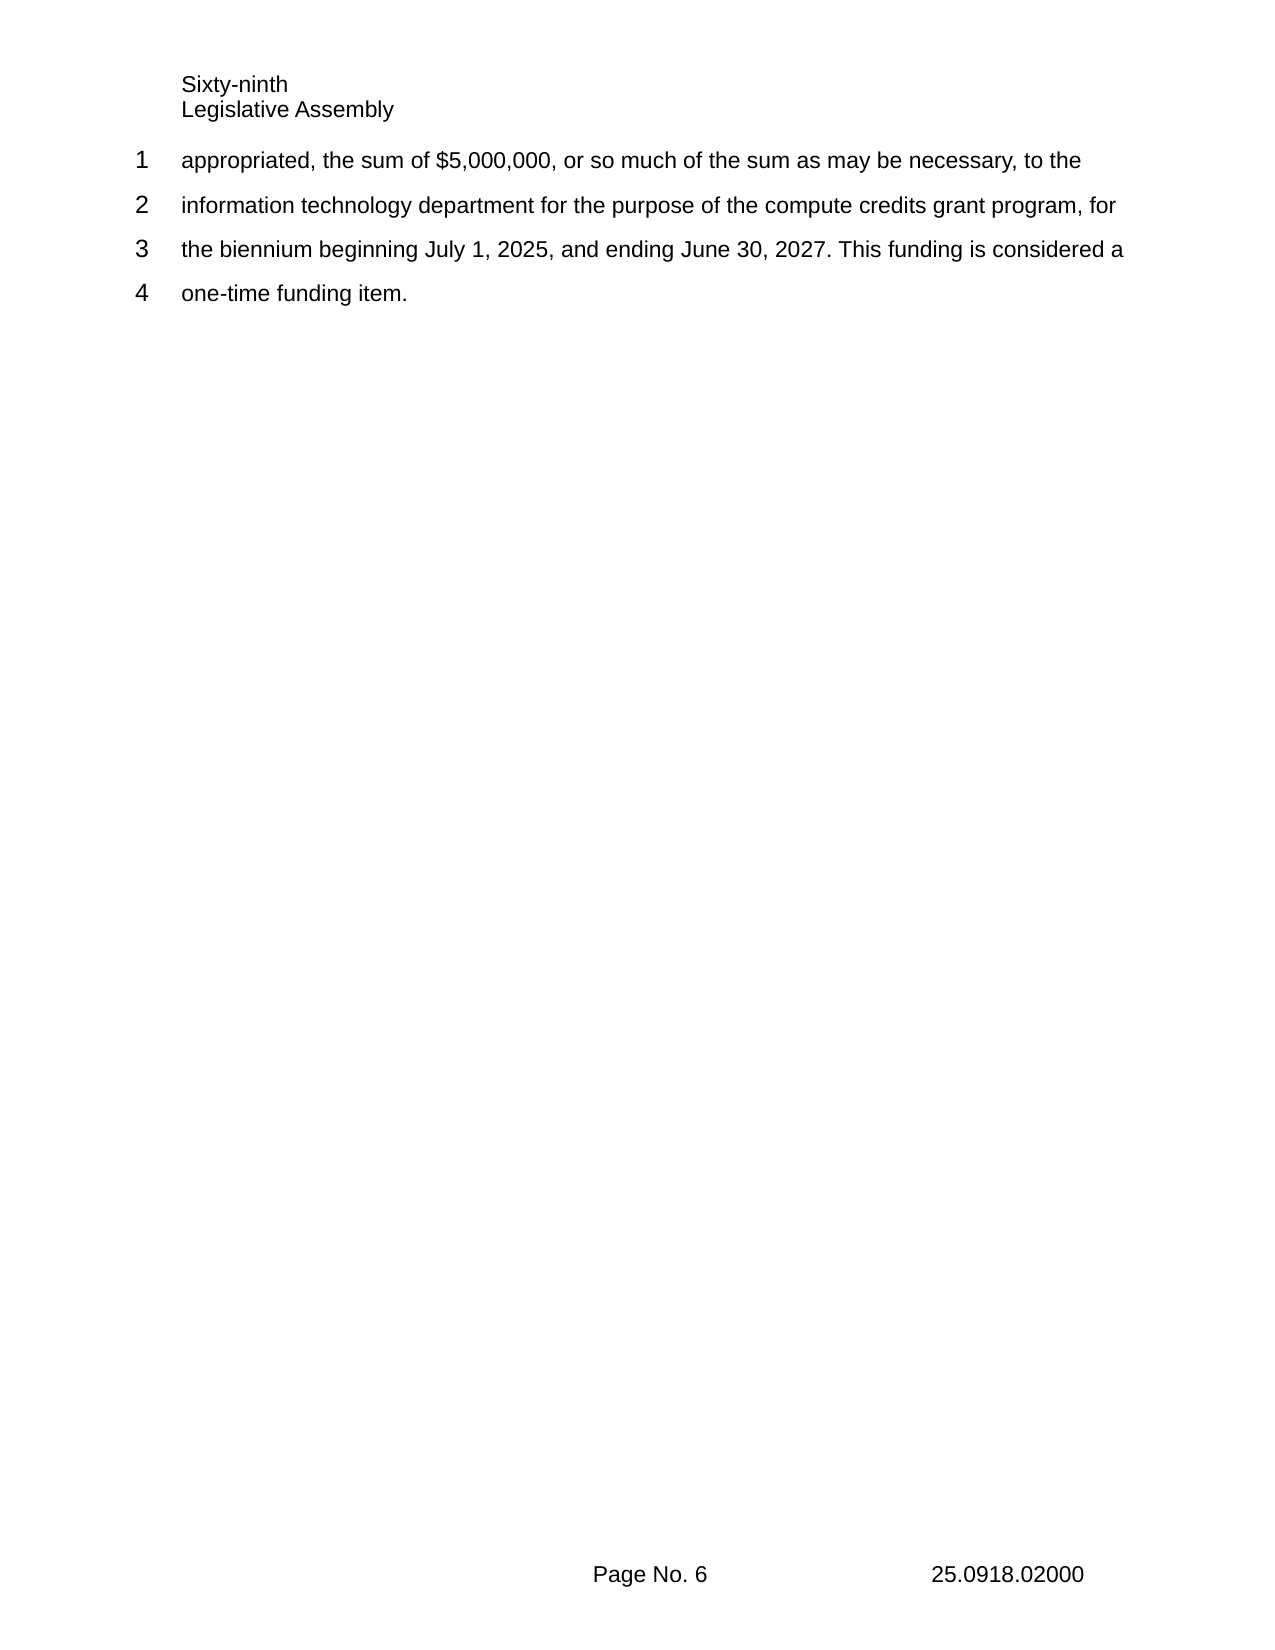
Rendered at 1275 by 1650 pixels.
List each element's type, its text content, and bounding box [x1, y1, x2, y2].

text appropriated, the sum of $5,000,000, or so much of the sum as may be necessary, to the information technology department for the purpose of the compute credits grant program, for the biennium beginning July 1, 2025, and ending June 30, 2027. This funding is considered a one‑time funding item. [181, 133, 1154, 310]
